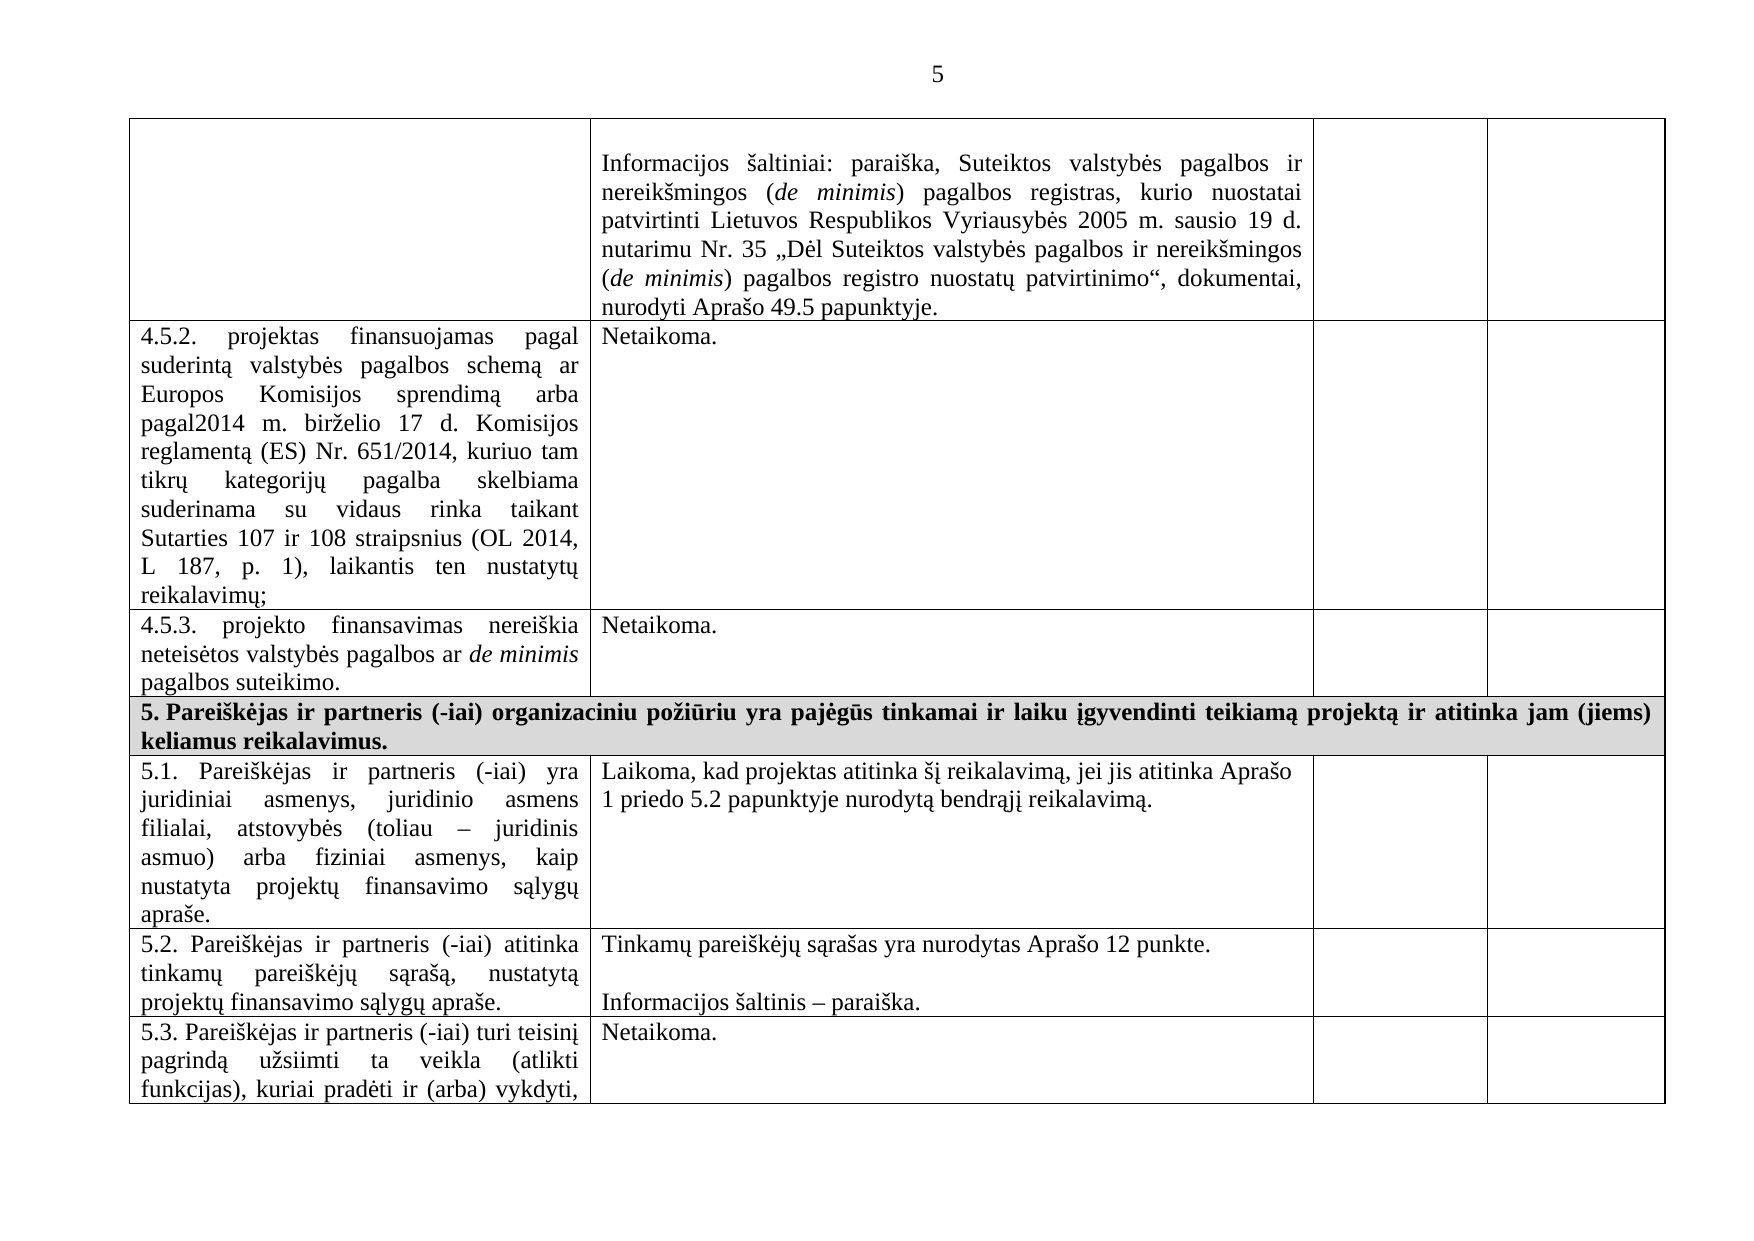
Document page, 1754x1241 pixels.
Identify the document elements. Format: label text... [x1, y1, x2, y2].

table_cell Laikoma, kad projektas atitinka šį reikalavimą, jei jis atitinka Aprašo 1 priedo 5.2 papunktyje nurodytą bendrąjį reikalavimą. [591, 756, 1313, 928]
table_cell Netaikoma. [591, 1017, 1313, 1103]
table_cell 5. Pareiškėjas ir partneris (-iai) organizaciniu požiūriu yra pajėgūs tinkamai ir laiku įgyvendinti teikiamą projektą ir atitinka jam (jiems) keliamus reikalavimus. [130, 697, 1664, 755]
table_cell [1314, 756, 1487, 928]
table_cell [130, 119, 590, 320]
table_cell Netaikoma. [591, 610, 1313, 696]
table_cell [1314, 929, 1487, 1016]
table_cell 4.5.2. projektas finansuojamas pagal suderintą valstybės pagalbos schemą ar Europos Komisijos sprendimą arba pagal2014 m. birželio 17 d. Komisijos reglamentą (ES) Nr. 651/2014, kuriuo tam tikrų kategorijų pagalba skelbiama suderinama su vidaus rinka taikant Sutarties 107 ir 108 straipsnius (OL 2014, L 187, p. 1), laikantis ten nustatytų reikalavimų; [130, 321, 590, 609]
table_cell 5.2. Pareiškėjas ir partneris (-iai) atitinka tinkamų pareiškėjų sąrašą, nustatytą projektų finansavimo sąlygų apraše. [130, 929, 590, 1016]
table_cell [1488, 756, 1664, 928]
table_cell Netaikoma. [591, 321, 1313, 609]
table_cell [1314, 610, 1487, 696]
table_cell 5.3. Pareiškėjas ir partneris (-iai) turi teisinį pagrindą užsiimti ta veikla (atlikti funkcijas), kuriai pradėti ir (arba) vykdyti, [130, 1017, 590, 1103]
table_cell [1488, 119, 1664, 320]
table_cell 4.5.3. projekto finansavimas nereiškia neteisėtos valstybės pagalbos ar de minimis pagalbos suteikimo. [130, 610, 590, 696]
table_cell Tinkamų pareiškėjų sąrašas yra nurodytas Aprašo 12 punkte. Informacijos šaltinis – paraiška. [591, 929, 1313, 1016]
table_cell [1488, 610, 1664, 696]
table_cell [1488, 929, 1664, 1016]
table_cell [1314, 1017, 1487, 1103]
table_cell 5.1. Pareiškėjas ir partneris (-iai) yra juridiniai asmenys, juridinio asmens filialai, atstovybės (toliau – juridinis asmuo) arba fiziniai asmenys, kaip nustatyta projektų finansavimo sąlygų apraše. [130, 756, 590, 928]
table_cell [1314, 321, 1487, 609]
table_cell [1314, 119, 1487, 320]
table_cell [1488, 321, 1664, 609]
table_cell [1488, 1017, 1664, 1103]
table_cell Informacijos šaltiniai: paraiška, Suteiktos valstybės pagalbos ir nereikšmingos (de minimis) pagalbos registras, kurio nuostatai patvirtinti Lietuvos Respublikos Vyriausybės 2005 m. sausio 19 d. nutarimu Nr. 35 „Dėl Suteiktos valstybės pagalbos ir nereikšmingos (de minimis) pagalbos registro nuostatų patvirtinimo“, dokumentai, nurodyti Aprašo 49.5 papunktyje. [591, 119, 1313, 320]
